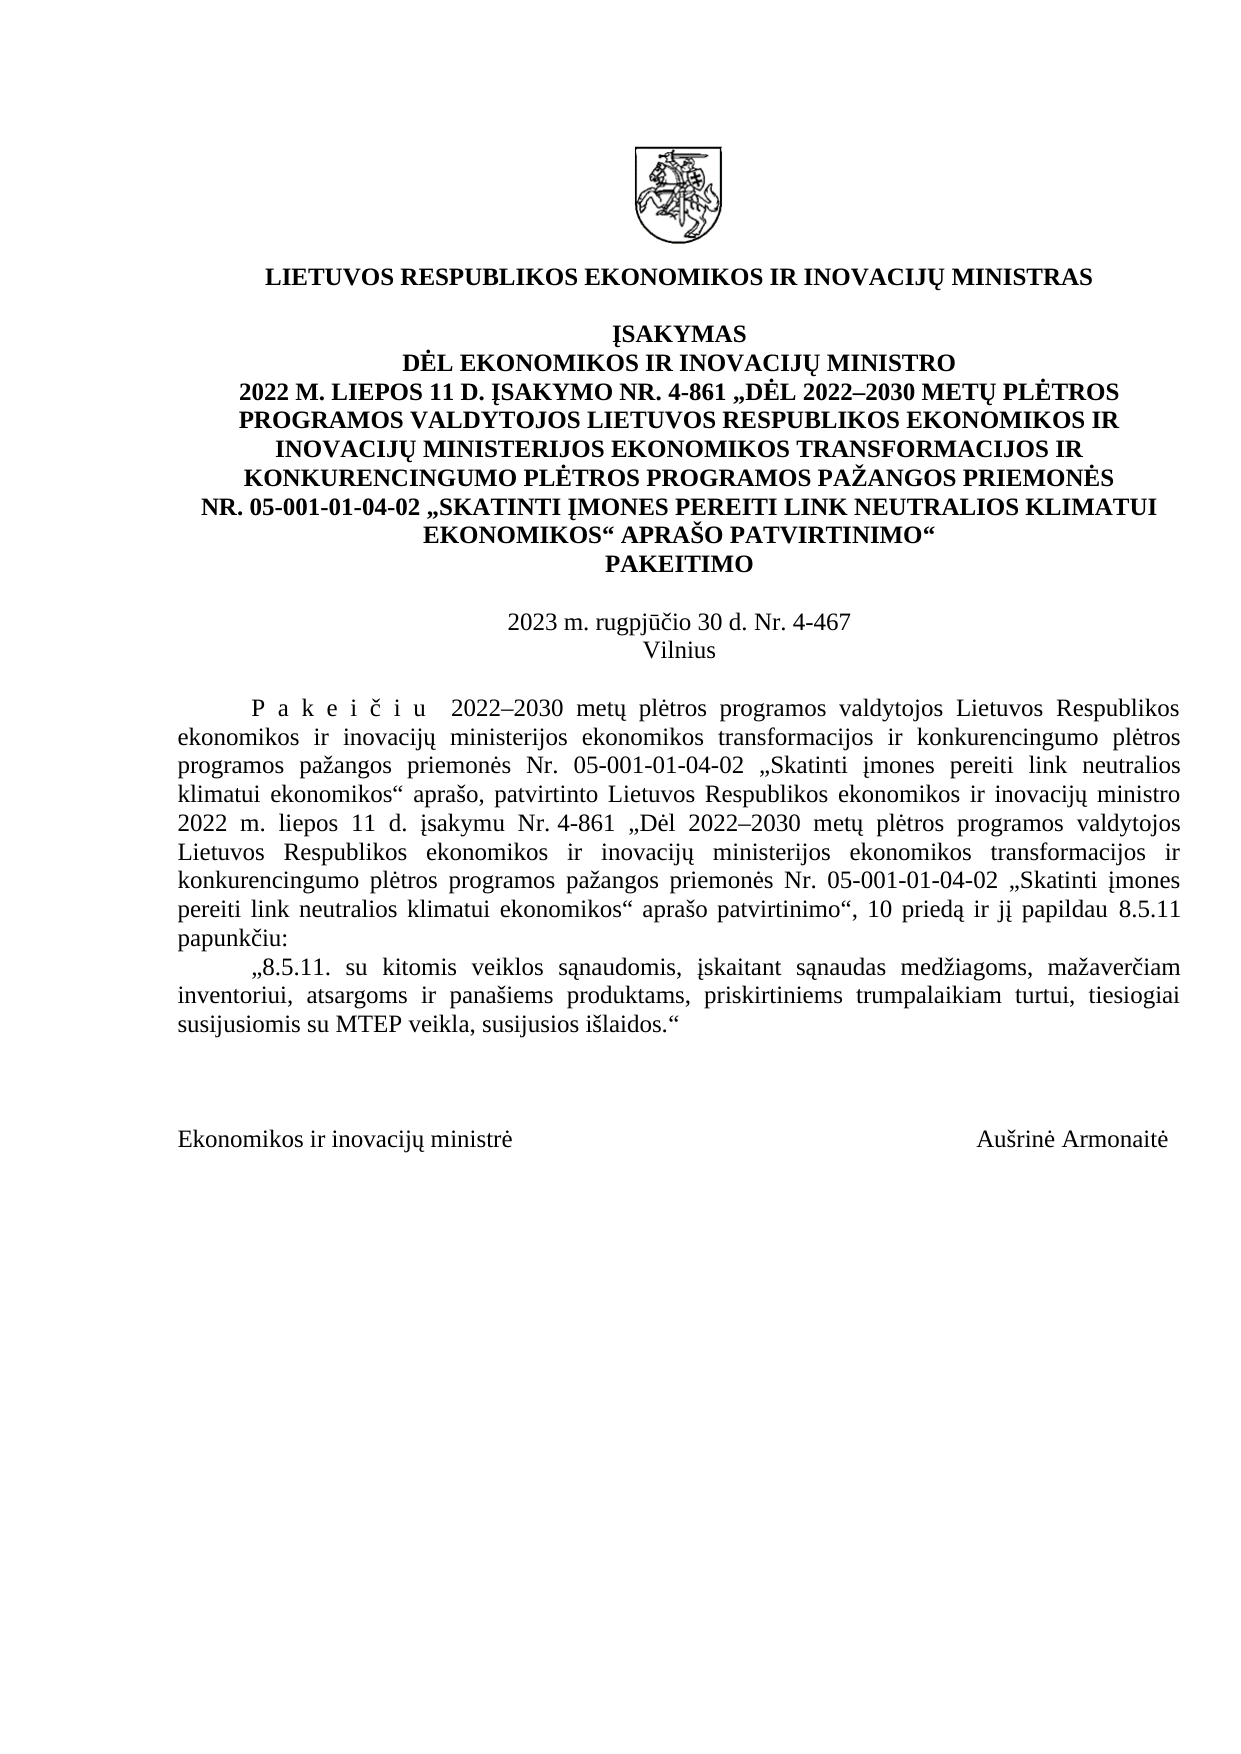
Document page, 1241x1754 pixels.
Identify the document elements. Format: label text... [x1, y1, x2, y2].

text „8.5.11. su kitomis veiklos sąnaudomis, įskaitant sąnaudas medžiagoms, mažaverčiam inventoriui, atsargoms ir panašiems produktams, priskirtiniems trumpalaikiam turtui, tiesiogiai susijusiomis su MTEP veikla, susijusios išlaidos.“ [177, 952, 1181, 1038]
text įsakymas [177, 319, 1181, 348]
text PAKEITIMO [177, 549, 1181, 578]
text Vilnius [177, 635, 1181, 664]
text Ekonomikos ir inovacijų ministrė Aušrinė Armonaitė [177, 1124, 1181, 1153]
text LIETUVOS RESPUBLIKOS Ekonomikos ir inovacijų MINISTRAS [177, 262, 1181, 290]
text P a k e i č i u 2022–2030 metų plėtros programos valdytojos Lietuvos Respublikos ekonomikos ir inovacijų ministerijos ekonomikos transformacijos ir konkurencingumo plėtros programos pažangos priemonės Nr. 05-001-01-04-02 „Skatinti įmones pereiti link neutralios klimatui ekonomikos“ aprašo, patvirtinto Lietuvos Respublikos ekonomikos ir inovacijų ministro 2022 m. liepos 11 d. įsakymu Nr. 4-861 „Dėl 2022–2030 metų plėtros programos valdytojos Lietuvos Respublikos ekonomikos ir inovacijų ministerijos ekonomikos transformacijos ir konkurencingumo plėtros programos pažangos priemonės Nr. 05-001-01-04-02 „Skatinti įmones pereiti link neutralios klimatui ekonomikos“ aprašo patvirtinimo“, 10 priedą ir jį papildau 8.5.11 papunkčiu: [177, 693, 1181, 952]
text 2022 M. LIEPOS 11 D. ĮSAKYMO NR. 4-861 „DĖL 2022–2030 METŲ PLĖTROS PROGRAMOS VALDYTOJOS LIETUVOS RESPUBLIKOS EKONOMIKOS IR INOVACIJŲ MINISTERIJOS EKONOMIKOS TRANSFORMACIJOS IR KONKURENCINGUMO PLĖTROS PROGRAMOS PAŽANGOS PRIEMONĖS [177, 377, 1181, 492]
text NR. 05-001-01-04-02 „SKATINTI ĮMONES PEREITI LINK NEUTRALIOS KLIMATUI EKONOMIKOS“ APRAŠO PATVIRTINIMO“ [177, 492, 1181, 549]
text DĖL EKONOMIKOS IR INOVACIJŲ MINISTRO [177, 348, 1181, 377]
text 2023 m. rugpjūčio 30 d. Nr. 4-467 [177, 607, 1181, 635]
